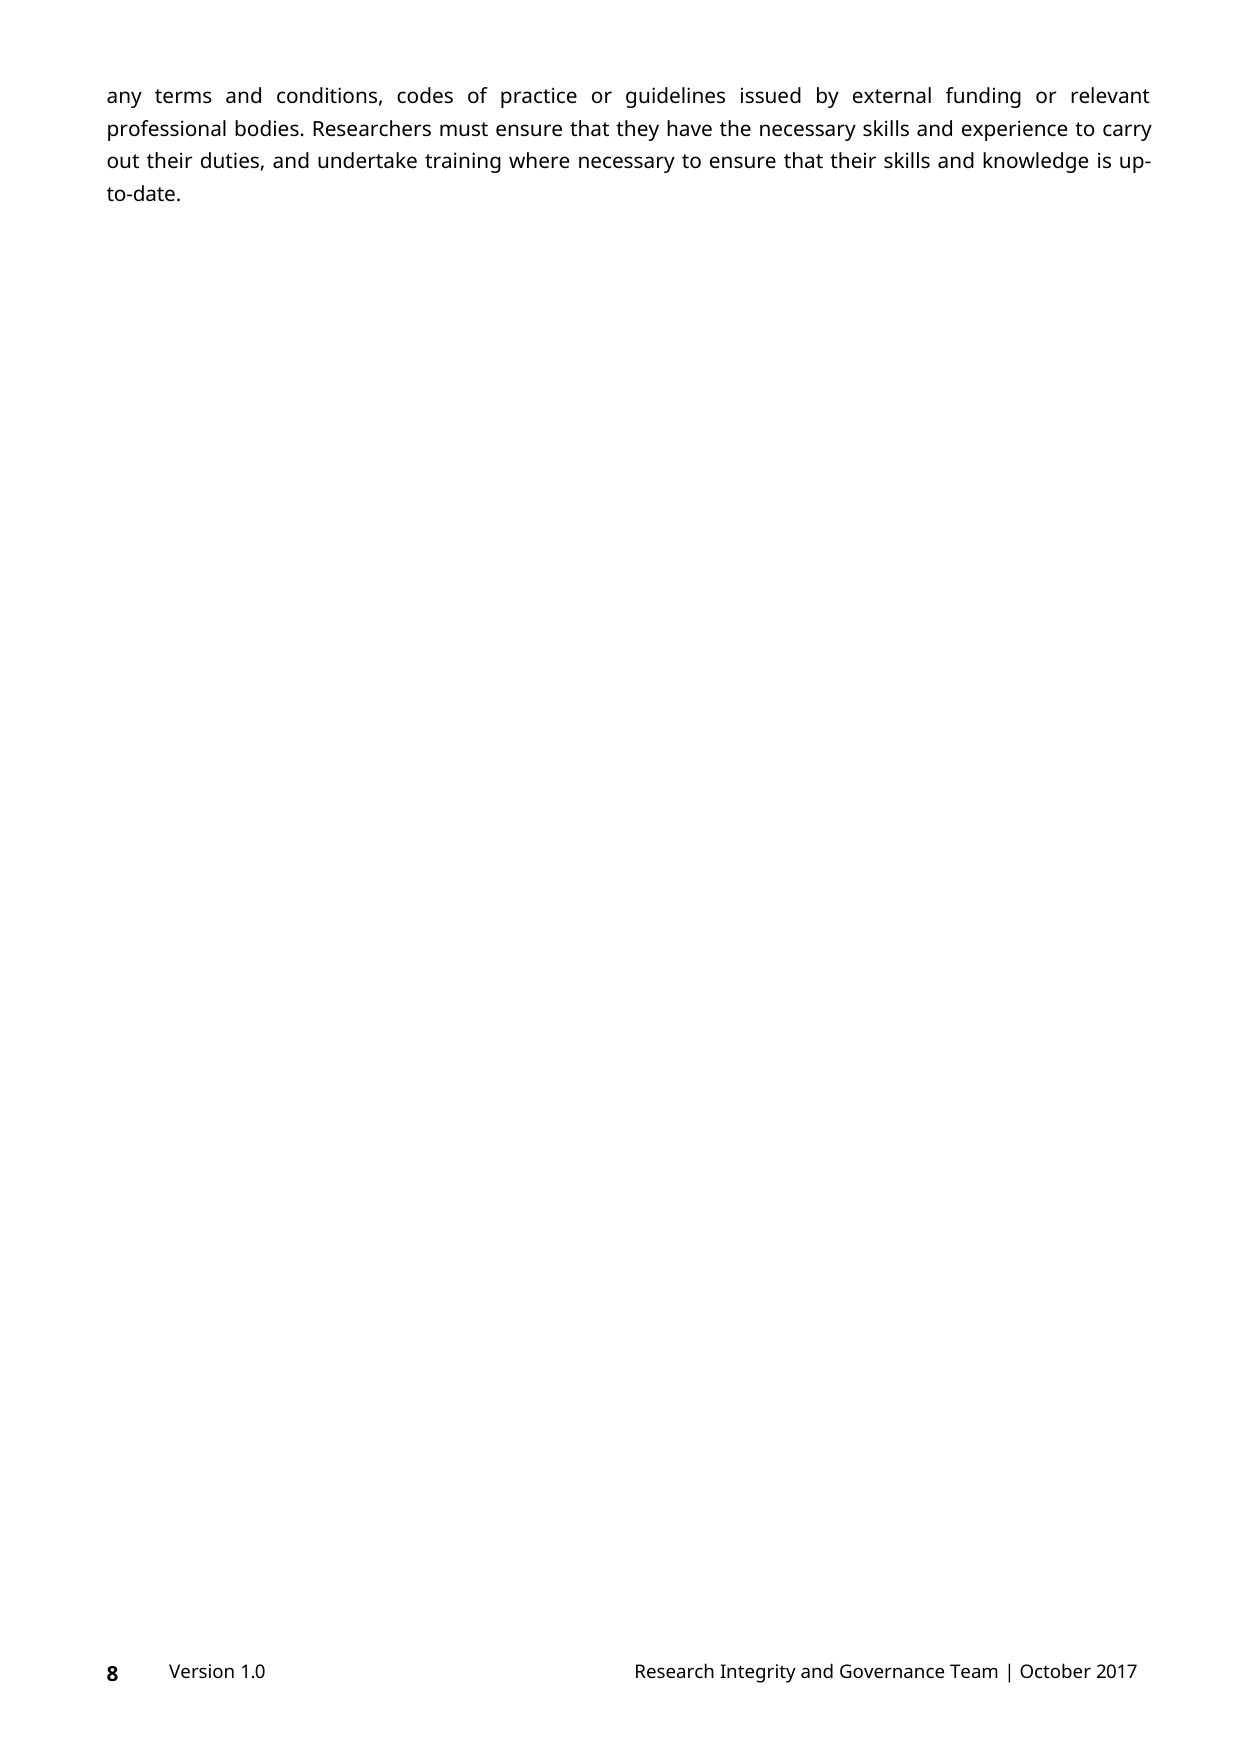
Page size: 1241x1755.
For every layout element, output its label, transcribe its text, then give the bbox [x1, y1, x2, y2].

text any terms and conditions, codes of practice or guidelines issued by external funding or relevant professional bodies. Researchers must ensure that they have the necessary skills and experience to carry out their duties, and undertake training where necessary to ensure that their skills and knowledge is up- to-date. [106, 81, 1152, 207]
